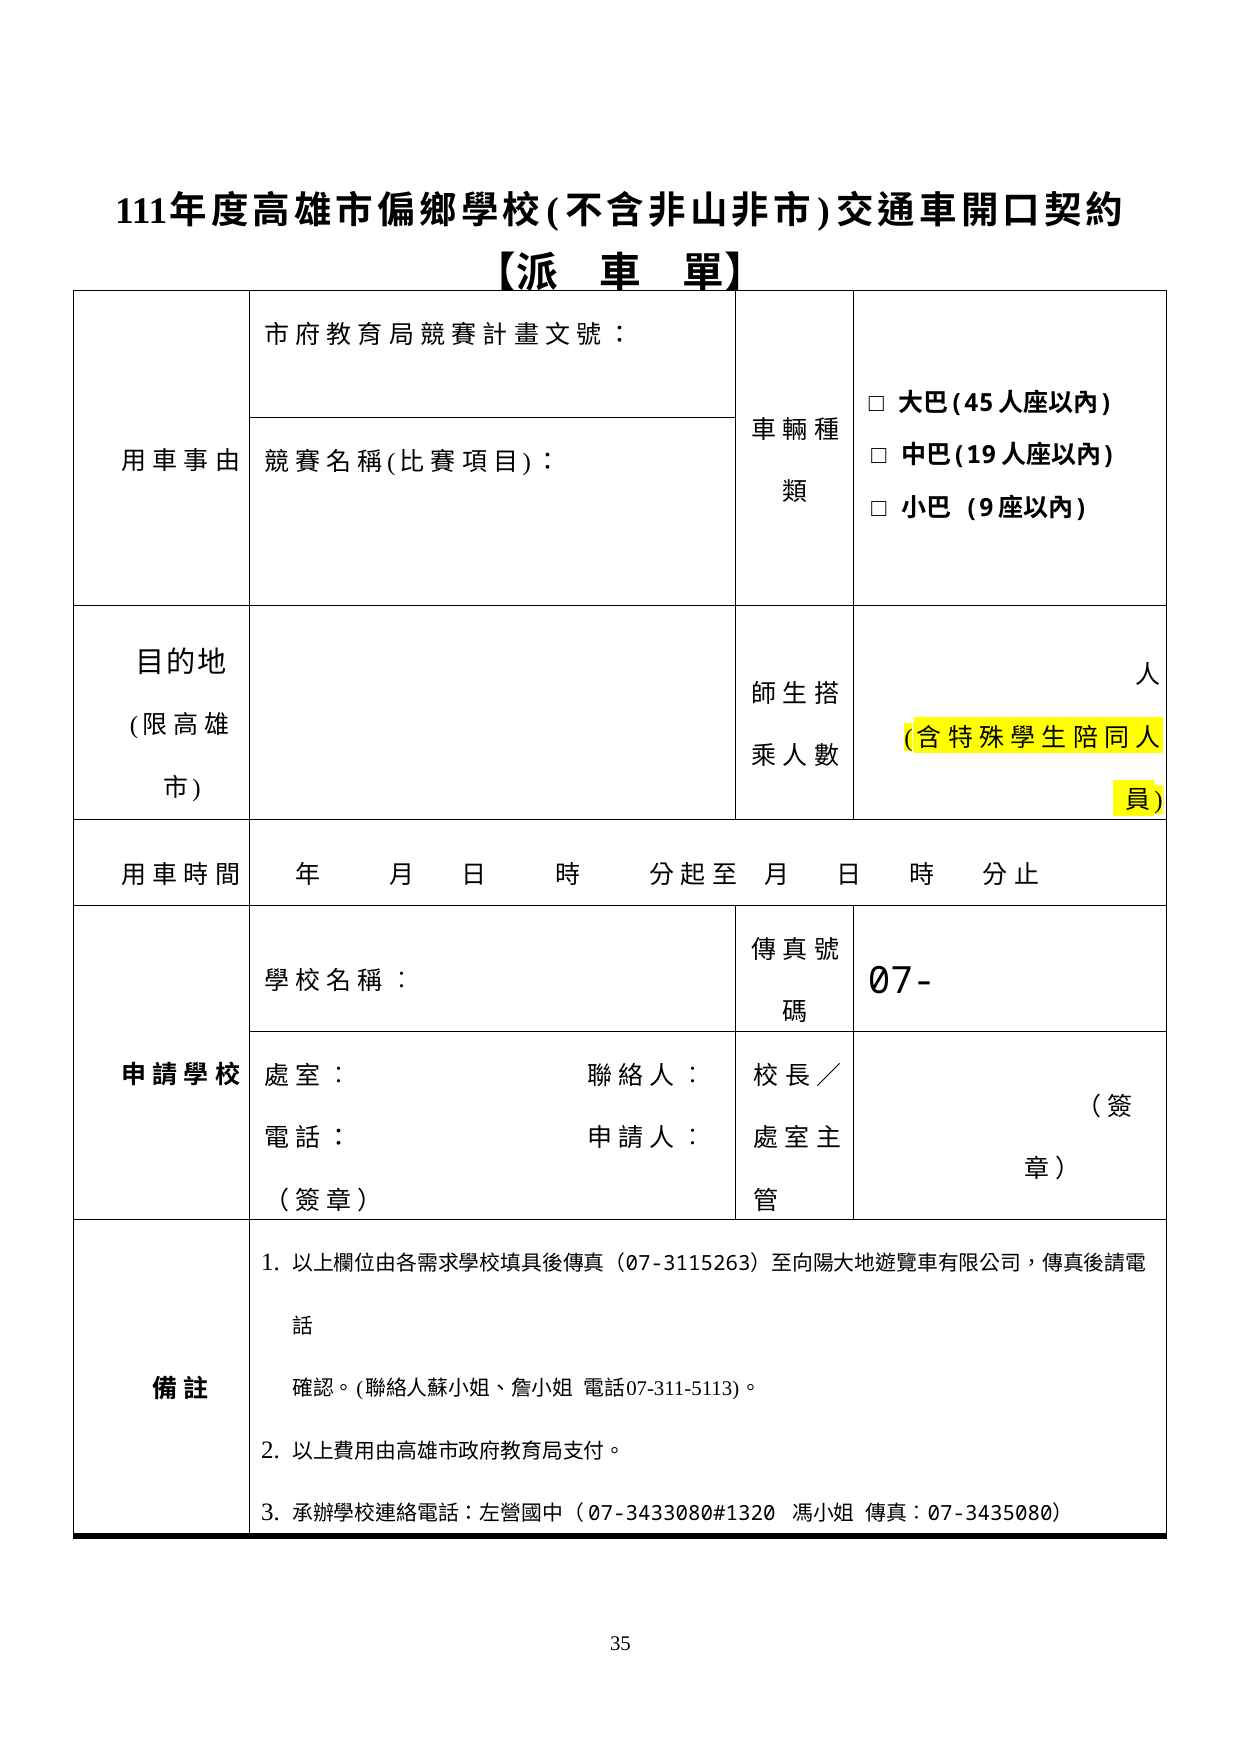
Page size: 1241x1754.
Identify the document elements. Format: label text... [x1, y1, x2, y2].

table_cell 07- [854, 906, 1166, 1031]
table_cell 校長／ 處室主管 [736, 1032, 853, 1219]
text 111年度高雄市偏鄉學校(不含非山非市)交通車開口契約 [115, 165, 1125, 228]
table_header □ 大巴(45人座以內) □ 中巴(19人座以內) □ 小巴 (9座以內) [854, 291, 1166, 605]
table_cell 人 (含特殊學生陪同人員) [854, 606, 1166, 818]
table_cell 師生搭乘人數 [736, 606, 853, 818]
table_header 市府教育局競賽計畫文號： [250, 291, 735, 416]
table_cell [250, 606, 735, 818]
table_cell 處室︰ 聯絡人︰ 電話： 申請人︰ （簽章） [250, 1032, 735, 1219]
table_cell 用車時間 [74, 820, 249, 904]
table_cell 年 月 日 時 分起至 月 日 時 分止 [250, 820, 1166, 904]
table_cell 傳真號碼 [736, 906, 853, 1031]
table_cell 學校名稱︰ [250, 906, 735, 1031]
table_cell 備註 [74, 1220, 249, 1533]
table_cell （簽章） [854, 1032, 1166, 1219]
table_cell 申請學校 [74, 906, 249, 1219]
table_cell 競賽名稱(比賽項目)： [250, 418, 735, 605]
table_cell 以上欄位由各需求學校填具後傳真（07-3115263）至向陽大地遊覽車有限公司，傳真後請電話 確認。(聯絡人蘇小姐、詹小姐 電話07-311-5113)。 以上費用由高雄市政府教育局支付。 承辦學校連絡電話：左營國中（07-3433080#1320 馮小姐 傳真︰07-3435080） [250, 1220, 1166, 1533]
table_header 用車事由 [74, 291, 249, 605]
table_header 車輛種類 [736, 291, 853, 605]
table_cell 目的地 (限高雄市) [74, 606, 249, 818]
text 【派 車 單】 [115, 228, 1125, 290]
